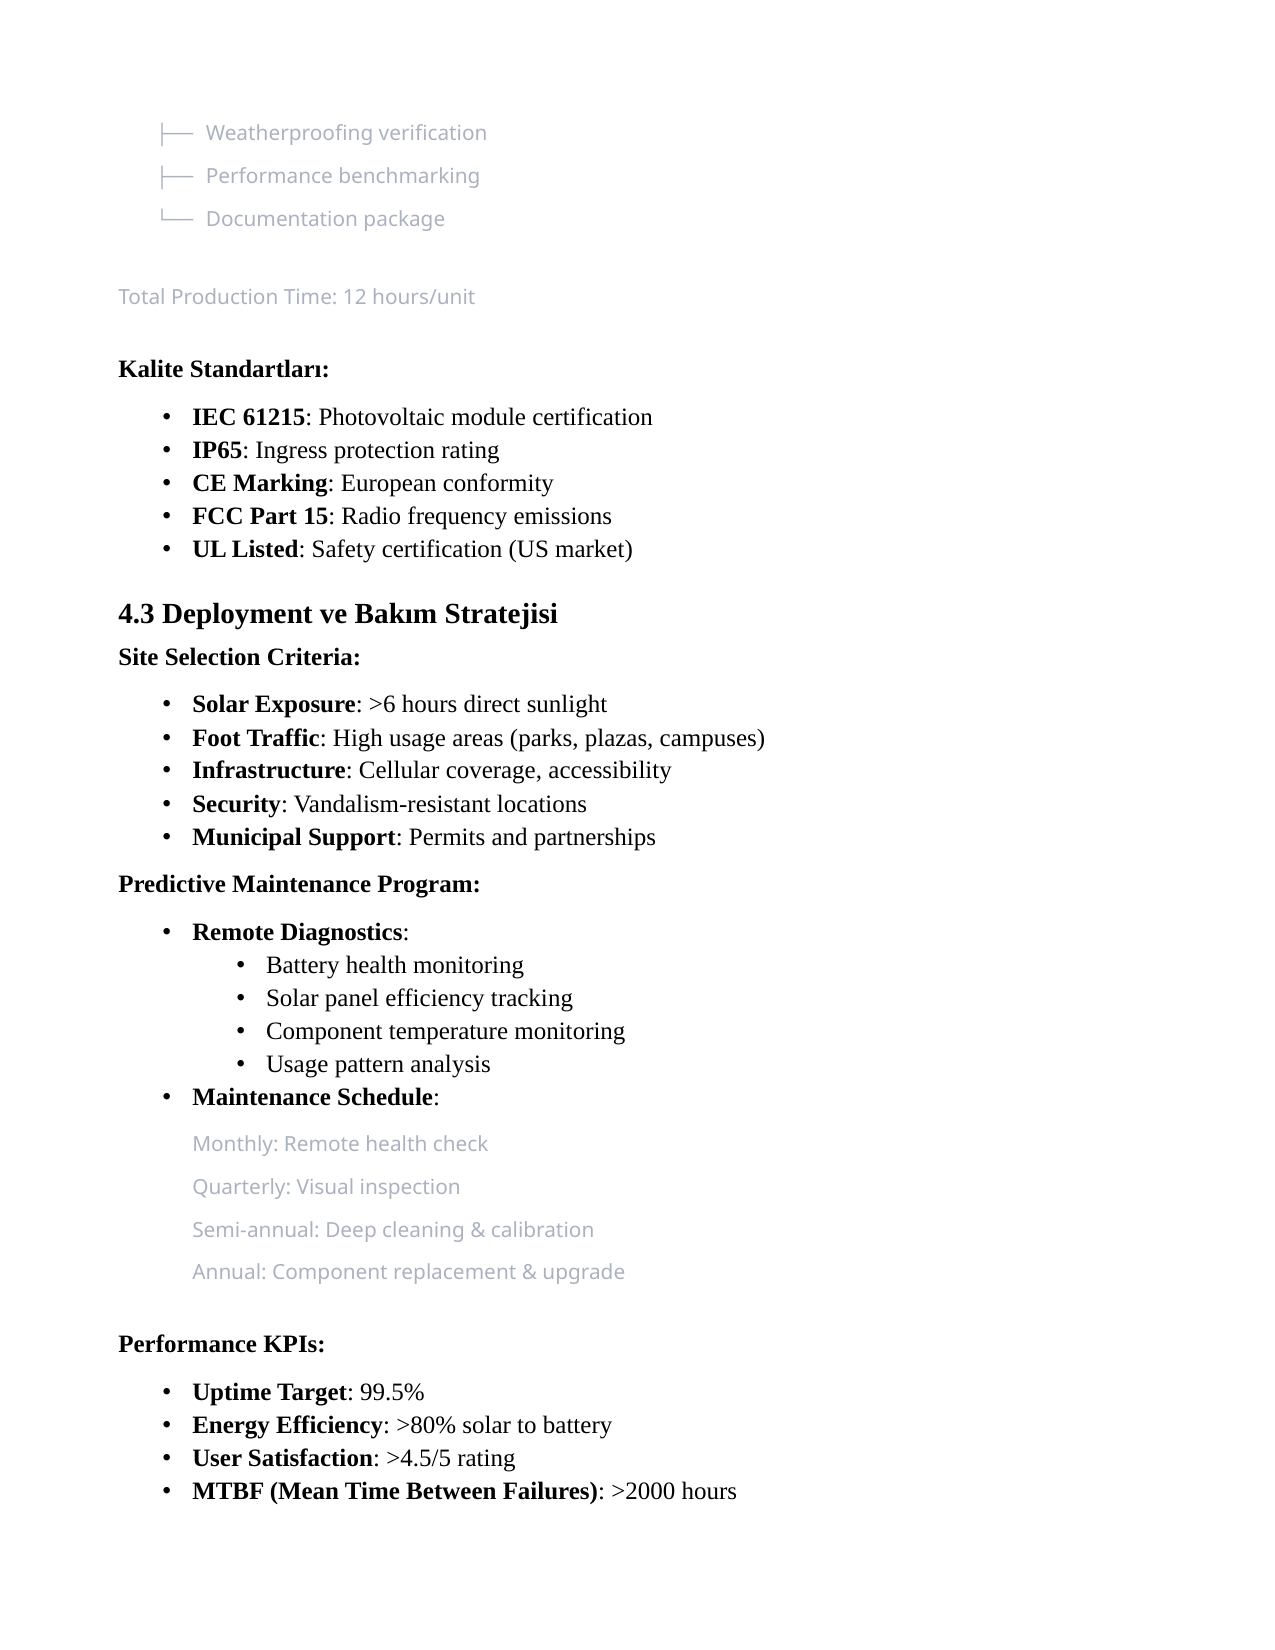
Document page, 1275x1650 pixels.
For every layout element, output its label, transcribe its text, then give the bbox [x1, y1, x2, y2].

list FCC Part 15: Radio frequency emissions [162, 501, 1157, 529]
text ├── Performance benchmarking [118, 161, 1157, 189]
list Municipal Support: Permits and partnerships [162, 822, 1157, 850]
list UL Listed: Safety certification (US market) [162, 534, 1157, 562]
list CE Marking: European conformity [162, 468, 1157, 496]
list IEC 61215: Photovoltaic module certification [162, 402, 1157, 430]
text Predictive Maintenance Program: [118, 869, 1157, 898]
list Uptime Target: 99.5% [162, 1377, 1157, 1406]
list Solar panel efficiency tracking [236, 983, 1157, 1012]
list Foot Traffic: High usage areas (parks, plazas, campuses) [162, 723, 1157, 751]
list Semi-annual: Deep cleaning & calibration [162, 1215, 1157, 1243]
list Usage pattern analysis [236, 1049, 1157, 1078]
list Monthly: Remote health check [162, 1129, 1157, 1158]
list Battery health monitoring [236, 950, 1157, 979]
list Solar Exposure: >6 hours direct sunlight [162, 689, 1157, 718]
text Kalite Standartları: [118, 354, 1157, 383]
list Annual: Component replacement & upgrade [162, 1257, 1157, 1286]
list Security: Vandalism-resistant locations [162, 789, 1157, 817]
subtitle 4.3 Deployment ve Bakım Stratejisi [118, 596, 1157, 629]
list Energy Efficiency: >80% solar to battery [162, 1410, 1157, 1439]
text Site Selection Criteria: [118, 642, 1157, 671]
text Performance KPIs: [118, 1329, 1157, 1358]
text Total Production Time: 12 hours/unit [118, 282, 1157, 310]
list MTBF (Mean Time Between Failures): >2000 hours [162, 1476, 1157, 1505]
list Remote Diagnostics: [162, 917, 1157, 946]
list Component temperature monitoring [236, 1016, 1157, 1045]
list IP65: Ingress protection rating [162, 435, 1157, 463]
list Maintenance Schedule: [162, 1082, 1157, 1111]
text └── Documentation package [118, 204, 1157, 232]
list Quarterly: Visual inspection [162, 1172, 1157, 1201]
text ├── Weatherproofing verification [118, 118, 1157, 147]
list User Satisfaction: >4.5/5 rating [162, 1443, 1157, 1472]
list Infrastructure: Cellular coverage, accessibility [162, 756, 1157, 784]
